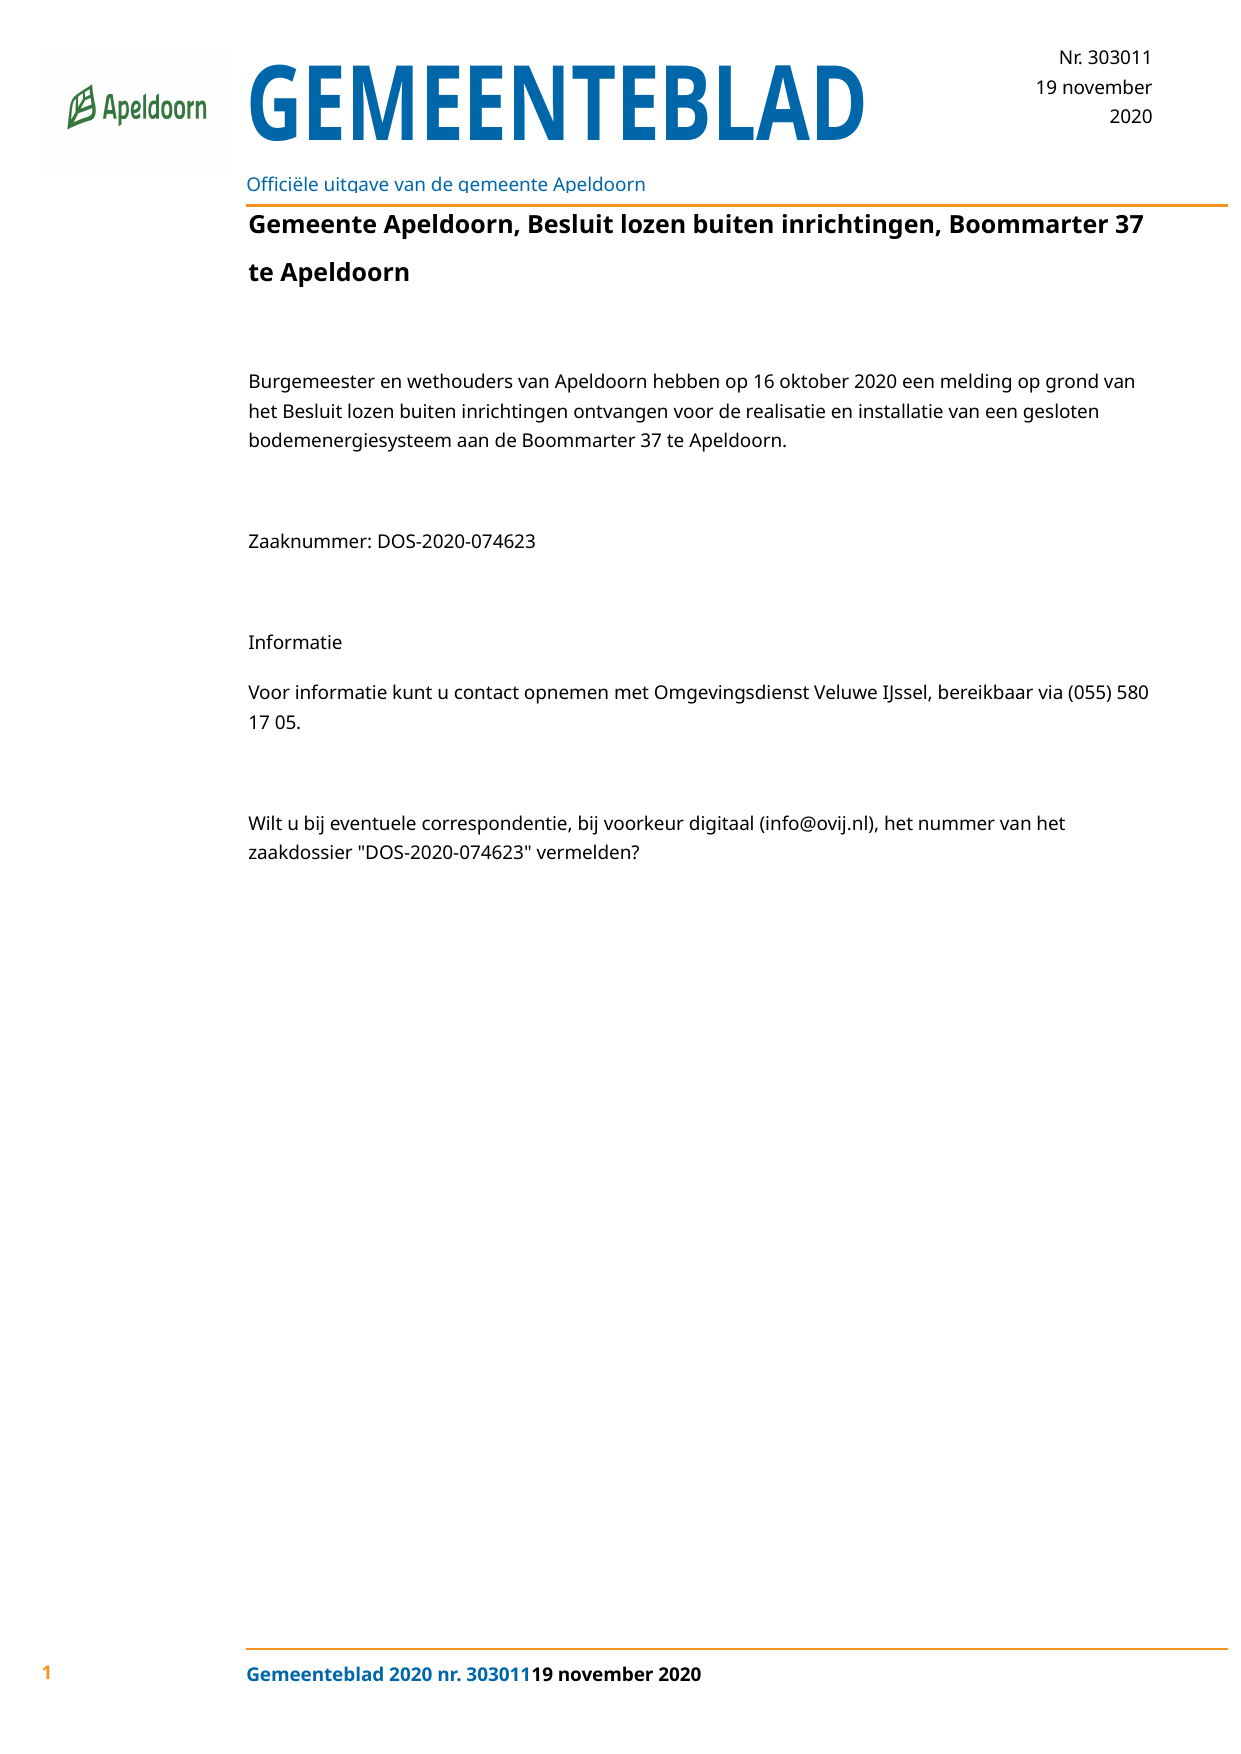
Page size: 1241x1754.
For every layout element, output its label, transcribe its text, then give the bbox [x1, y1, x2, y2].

text Zaaknummer: DOS-2020-074623 [248, 528, 1152, 554]
text Voor informatie kunt u contact opnemen met Omgevingsdienst Veluwe IJssel, bereikbaar via (055) 580 17 05. [248, 679, 1152, 735]
text Gemeente Apeldoorn, Besluit lozen buiten inrichtingen, Boommarter 37 te Apeldoorn [248, 207, 1152, 288]
text Wilt u bij eventuele correspondentie, bij voorkeur digitaal (info@ovij.nl), het nummer van het zaakdossier "DOS-2020-074623" vermelden? [248, 810, 1152, 865]
text Informatie [248, 629, 1152, 655]
text Burgemeester en wethouders van Apeldoorn hebben op 16 oktober 2020 een melding op grond van het Besluit lozen buiten inrichtingen ontvangen voor de realisatie en installatie van een gesloten bodemenergiesysteem aan de Boommarter 37 te Apeldoorn. [248, 368, 1152, 453]
picture [41, 47, 231, 172]
